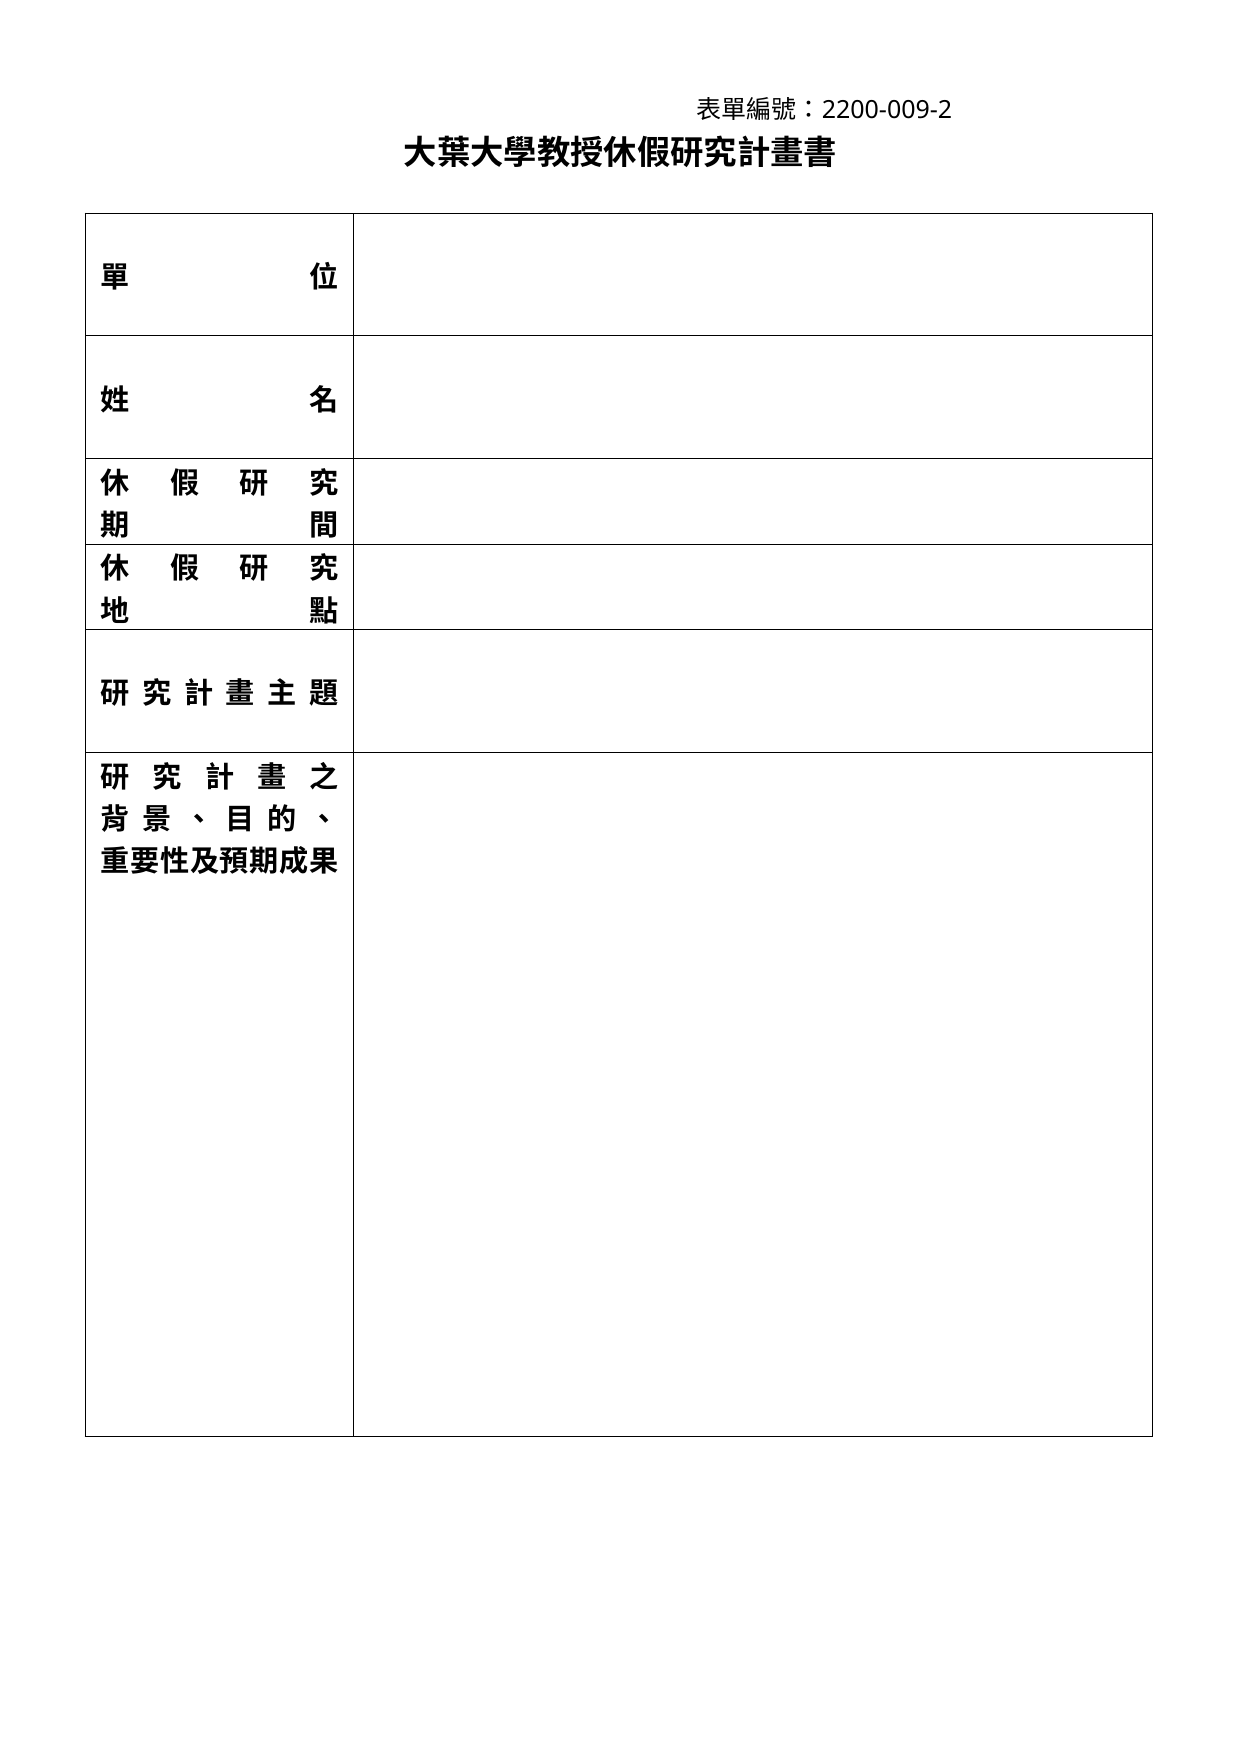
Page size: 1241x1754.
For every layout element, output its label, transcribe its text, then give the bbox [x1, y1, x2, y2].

table_cell [354, 336, 1152, 458]
table_cell [354, 630, 1152, 752]
table_cell [354, 545, 1152, 629]
table_cell [354, 459, 1152, 544]
text 大葉大學教授休假研究計畫書 [89, 126, 1152, 174]
table_cell 休假研究 地點 [86, 545, 353, 629]
table_cell 休假研究 期間 [86, 459, 353, 544]
table_header 單位 [86, 214, 353, 335]
text 表單編號：2200-009-2 [89, 89, 1152, 126]
table_cell 研究計畫之 背景、目的、 重要性及預期成果 [86, 753, 353, 1436]
table_cell 姓名 [86, 336, 353, 458]
table_header [354, 214, 1152, 335]
table_cell [354, 753, 1152, 1436]
table_cell 研究計畫主題 [86, 630, 353, 752]
